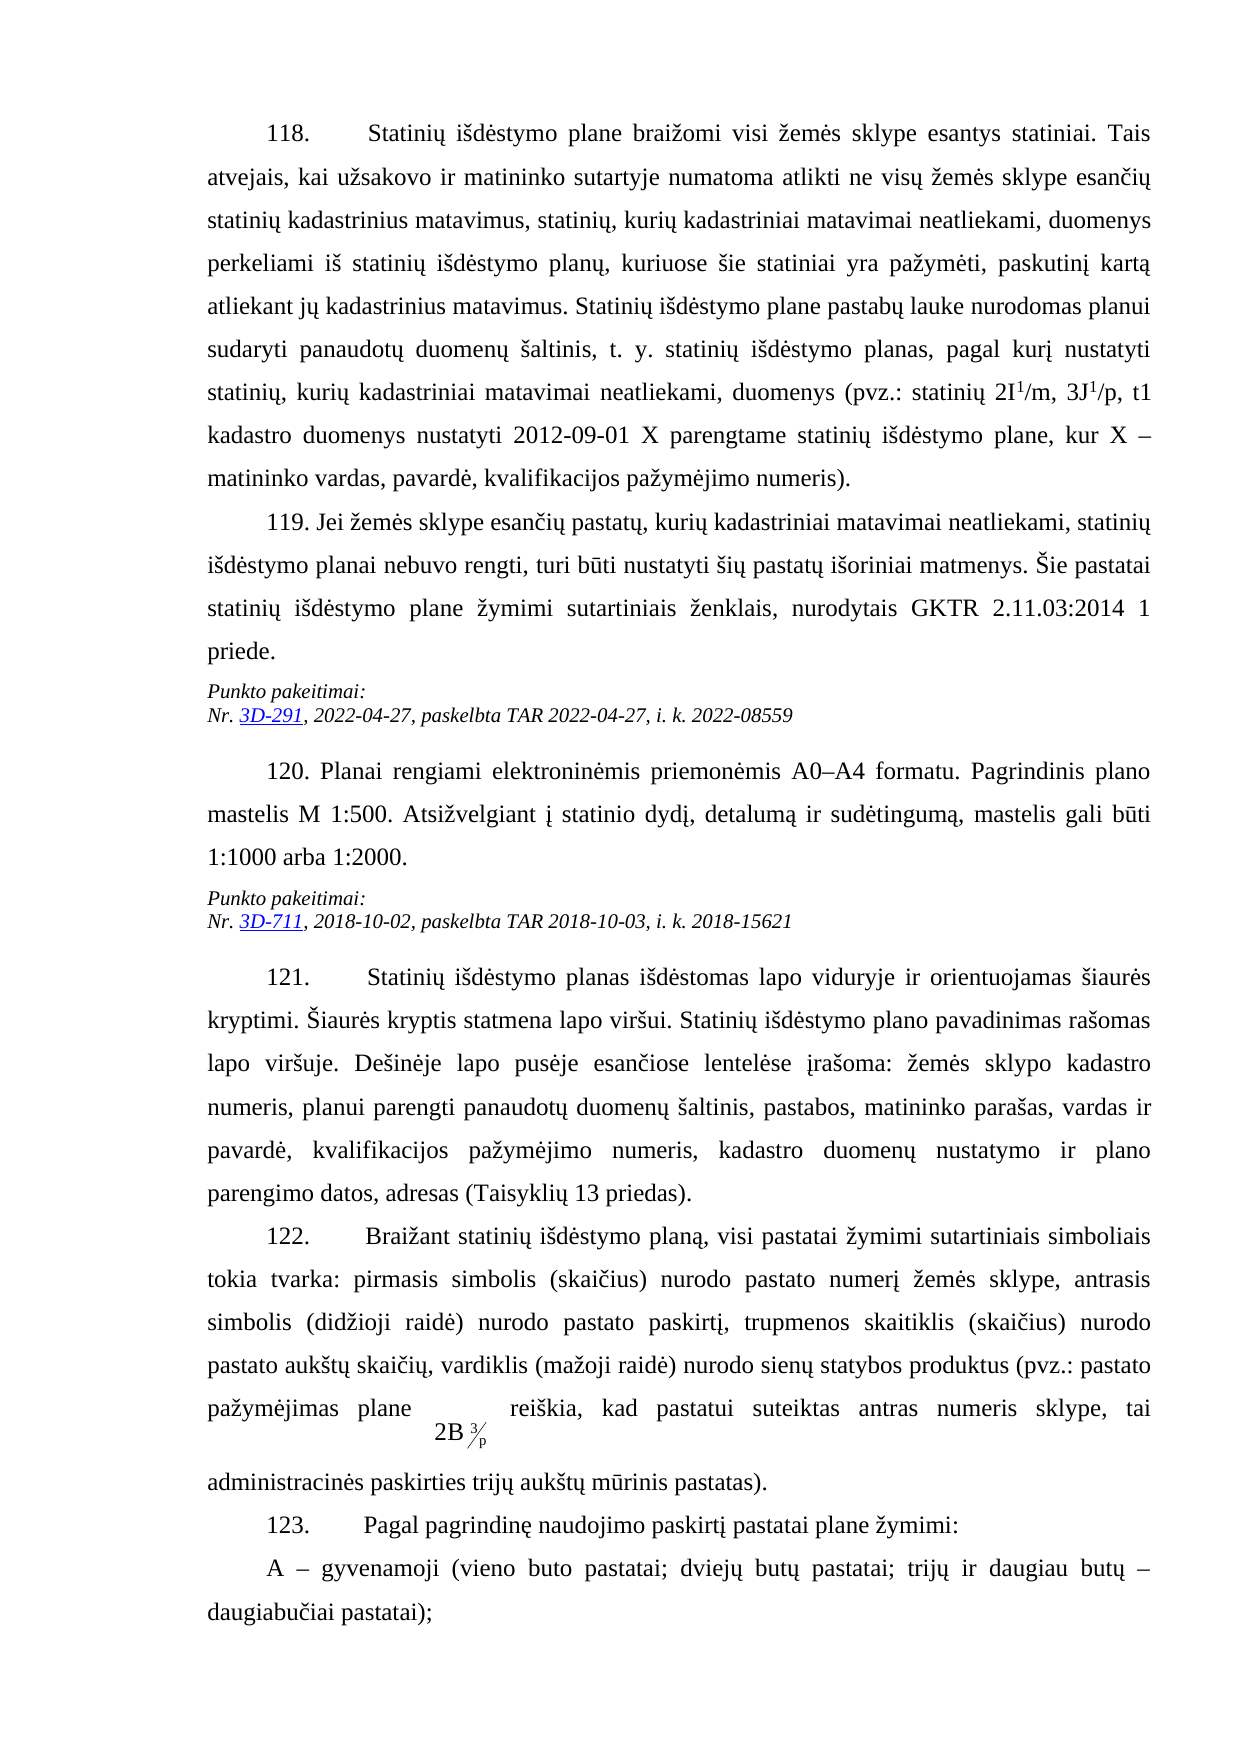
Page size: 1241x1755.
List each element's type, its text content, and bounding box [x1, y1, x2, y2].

text 122. Braižant statinių išdėstymo planą, visi pastatai žymimi sutartiniais simboliais tokia tvarka: pirmasis simbolis (skaičius) nurodo pastato numerį žemės sklype, antrasis simbolis (didžioji raidė) nurodo pastato paskirtį, trupmenos skaitiklis (skaičius) nurodo pastato aukštų skaičių, vardiklis (mažoji raidė) nurodo sienų statybos produktus (pvz.: pastato pažymėjimas plane reiškia, kad pastatui suteiktas antras numeris sklype, tai administracinės paskirties trijų aukštų mūrinis pastatas). [207, 1221, 1152, 1496]
text Punkto pakeitimai: [207, 885, 1152, 909]
text Nr. 3D-291, 2022-04-27, paskelbta TAR 2022-04-27, i. k. 2022-08559 [207, 703, 1152, 727]
text 123. Pagal pagrindinę naudojimo paskirtį pastatai plane žymimi: [207, 1510, 1152, 1539]
text 120. Planai rengiami elektroninėmis priemonėmis A0–A4 formatu. Pagrindinis plano mastelis M 1:500. Atsižvelgiant į statinio dydį, detalumą ir sudėtingumą, mastelis gali būti 1:1000 arba 1:2000. [207, 756, 1152, 871]
text Nr. 3D-711, 2018-10-02, paskelbta TAR 2018-10-03, i. k. 2018-15621 [207, 909, 1152, 933]
text A – gyvenamoji (vieno buto pastatai; dviejų butų pastatai; trijų ir daugiau butų – daugiabučiai pastatai); [207, 1553, 1152, 1625]
text 119. Jei žemės sklype esančių pastatų, kurių kadastriniai matavimai neatliekami, statinių išdėstymo planai nebuvo rengti, turi būti nustatyti šių pastatų išoriniai matmenys. Šie pastatai statinių išdėstymo plane žymimi sutartiniais ženklais, nurodytais GKTR 2.11.03:2014 1 priede. [207, 507, 1152, 665]
text 118. Statinių išdėstymo plane braižomi visi žemės sklype esantys statiniai. Tais atvejais, kai užsakovo ir matininko sutartyje numatoma atlikti ne visų žemės sklype esančių statinių kadastrinius matavimus, statinių, kurių kadastriniai matavimai neatliekami, duomenys perkeliami iš statinių išdėstymo planų, kuriuose šie statiniai yra pažymėti, paskutinį kartą atliekant jų kadastrinius matavimus. Statinių išdėstymo plane pastabų lauke nurodomas planui sudaryti panaudotų duomenų šaltinis, t. y. statinių išdėstymo planas, pagal kurį nustatyti statinių, kurių kadastriniai matavimai neatliekami, duomenys (pvz.: statinių 2I1/m, 3J1/p, t1 kadastro duomenys nustatyti 2012-09-01 X parengtame statinių išdėstymo plane, kur X –matininko vardas, pavardė, kvalifikacijos pažymėjimo numeris). [207, 118, 1152, 492]
text 121. Statinių išdėstymo planas išdėstomas lapo viduryje ir orientuojamas šiaurės kryptimi. Šiaurės kryptis statmena lapo viršui. Statinių išdėstymo plano pavadinimas rašomas lapo viršuje. Dešinėje lapo pusėje esančiose lentelėse įrašoma: žemės sklypo kadastro numeris, planui parengti panaudotų duomenų šaltinis, pastabos, matininko parašas, vardas ir pavardė, kvalifikacijos pažymėjimo numeris, kadastro duomenų nustatymo ir plano parengimo datos, adresas (Taisyklių 13 priedas). [207, 962, 1152, 1207]
text Punkto pakeitimai: [207, 679, 1152, 703]
